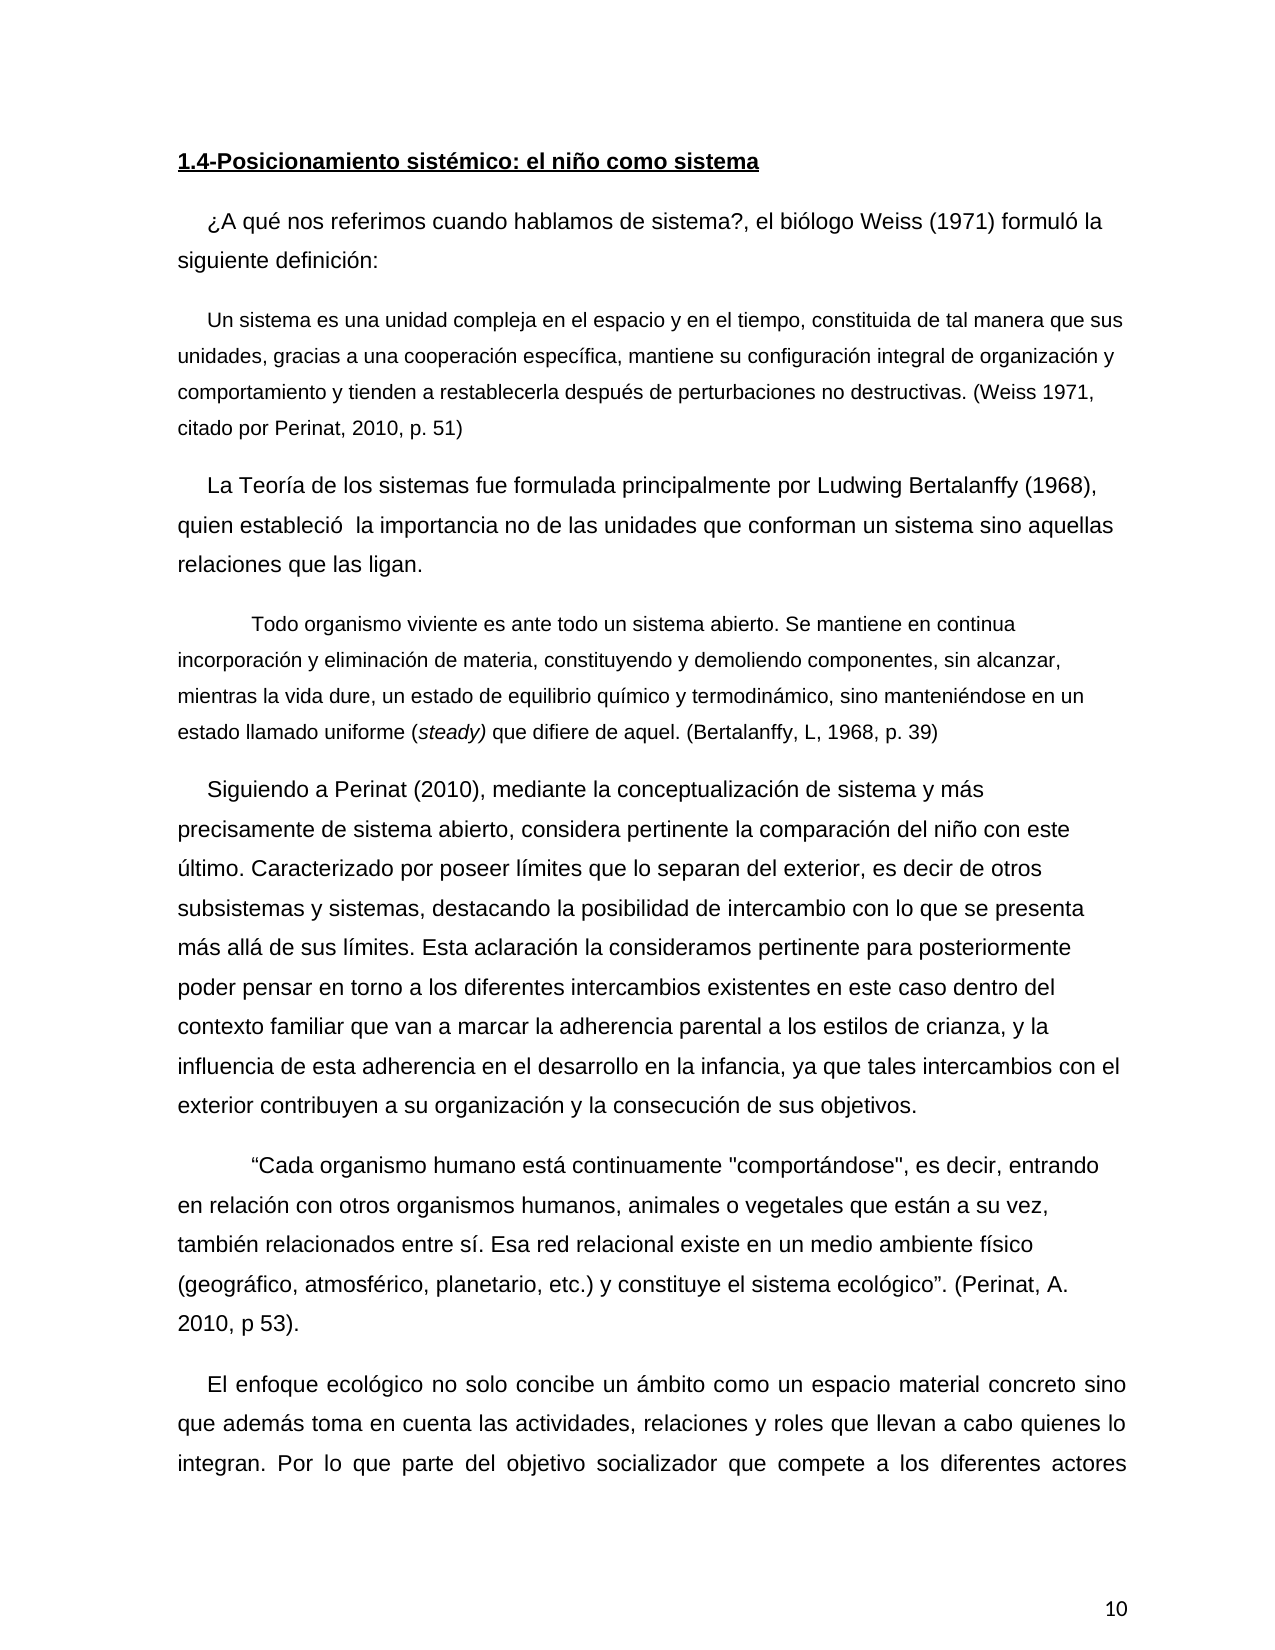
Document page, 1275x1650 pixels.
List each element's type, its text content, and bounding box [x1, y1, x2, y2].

text “Cada organismo humano está continuamente "comportándose", es decir, entrando en relación con otros organismos humanos, animales o vegetales que están a su vez, también relacionados entre sí. Esa red relacional existe en un medio ambiente físico (geográfico, atmosférico, planetario, etc.) y constituye el sistema ecológico”. (Perinat, A. 2010, p 53). [177, 1152, 1127, 1337]
text Un sistema es una unidad compleja en el espacio y en el tiempo, constituida de tal manera que sus unidades, gracias a una cooperación específica, mantiene su configuración integral de organización y comportamiento y tienden a restablecerla después de perturbaciones no destructivas. (Weiss 1971, citado por Perinat, 2010, p. 51) [177, 308, 1127, 439]
text La Teoría de los sistemas fue formulada principalmente por Ludwing Bertalanffy (1968), quien estableció la importancia no de las unidades que conforman un sistema sino aquellas relaciones que las ligan. [177, 472, 1127, 578]
text Todo organismo viviente es ante todo un sistema abierto. Se mantiene en continua incorporación y eliminación de materia, constituyendo y demoliendo componentes, sin alcanzar, mientras la vida dure, un estado de equilibrio químico y termodinámico, sino manteniéndose en un estado llamado uniforme (steady) que difiere de aquel. (Bertalanffy, L, 1968, p. 39) [177, 612, 1127, 743]
text El enfoque ecológico no solo concibe un ámbito como un espacio material concreto sino que además toma en cuenta las actividades, relaciones y roles que llevan a cabo quienes lo integran. Por lo que parte del objetivo socializador que compete a los diferentes actores [177, 1371, 1127, 1476]
text ¿A qué nos referimos cuando hablamos de sistema?, el biólogo Weiss (1971) formuló la siguiente definición: [177, 208, 1127, 274]
text Siguiendo a Perinat (2010), mediante la conceptualización de sistema y más precisamente de sistema abierto, considera pertinente la comparación del niño con este último. Caracterizado por poseer límites que lo separan del exterior, es decir de otros subsistemas y sistemas, destacando la posibilidad de intercambio con lo que se presenta más allá de sus límites. Esta aclaración la consideramos pertinente para posteriormente poder pensar en torno a los diferentes intercambios existentes en este caso dentro del contexto familiar que van a marcar la adherencia parental a los estilos de crianza, y la influencia de esta adherencia en el desarrollo en la infancia, ya que tales intercambios con el exterior contribuyen a su organización y la consecución de sus objetivos. [177, 776, 1127, 1118]
text 1.4-Posicionamiento sistémico: el niño como sistema [177, 148, 1127, 174]
